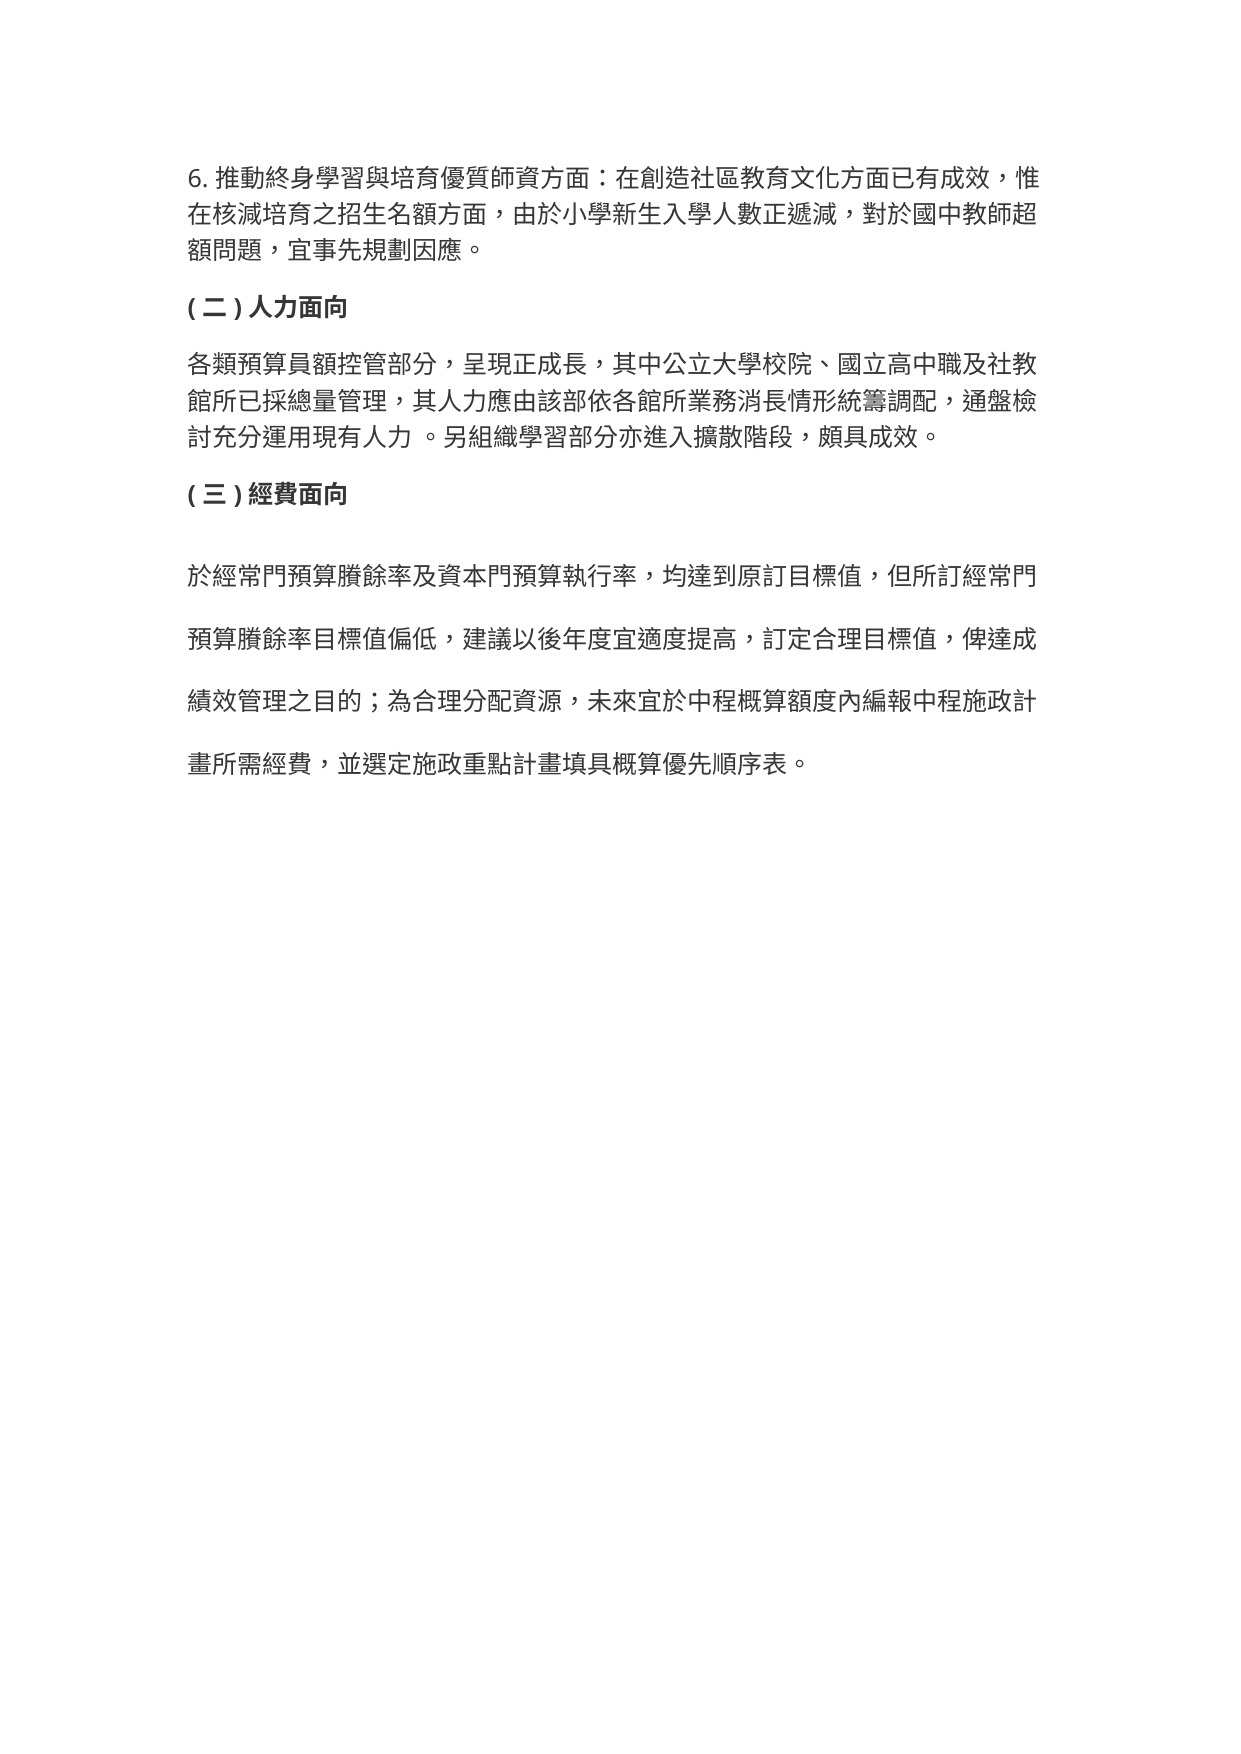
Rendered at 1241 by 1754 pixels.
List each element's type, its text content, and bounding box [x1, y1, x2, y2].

text 6. 推動終身學習與培育優質師資方面：在創造社區教育文化方面已有成效，惟在核減培育之招生名額方面，由於小學新生入學人數正遞減，對於國中教師超額問題，宜事先規劃因應。 [187, 158, 1053, 267]
text ( 三 ) 經費面向 [187, 474, 1053, 511]
text 於經常門預算賸餘率及資本門預算執行率，均達到原訂目標值，但所訂經常門預算賸餘率目標值偏低，建議以後年度宜適度提高，訂定合理目標值，俾達成績效管理之目的；為合理分配資源，未來宜於中程概算額度內編報中程施政計畫所需經費，並選定施政重點計畫填具概算優先順序表。 [187, 533, 1053, 783]
text 各類預算員額控管部分，呈現正成長，其中公立大學校院、國立高中職及社教館所已採總量管理，其人力應由該部依各館所業務消長情形統籌調配，通盤檢討充分運用現有人力 。另組織學習部分亦進入擴散階段，頗具成效。 [187, 345, 1053, 454]
text ( 二 ) 人力面向 [187, 288, 1053, 324]
